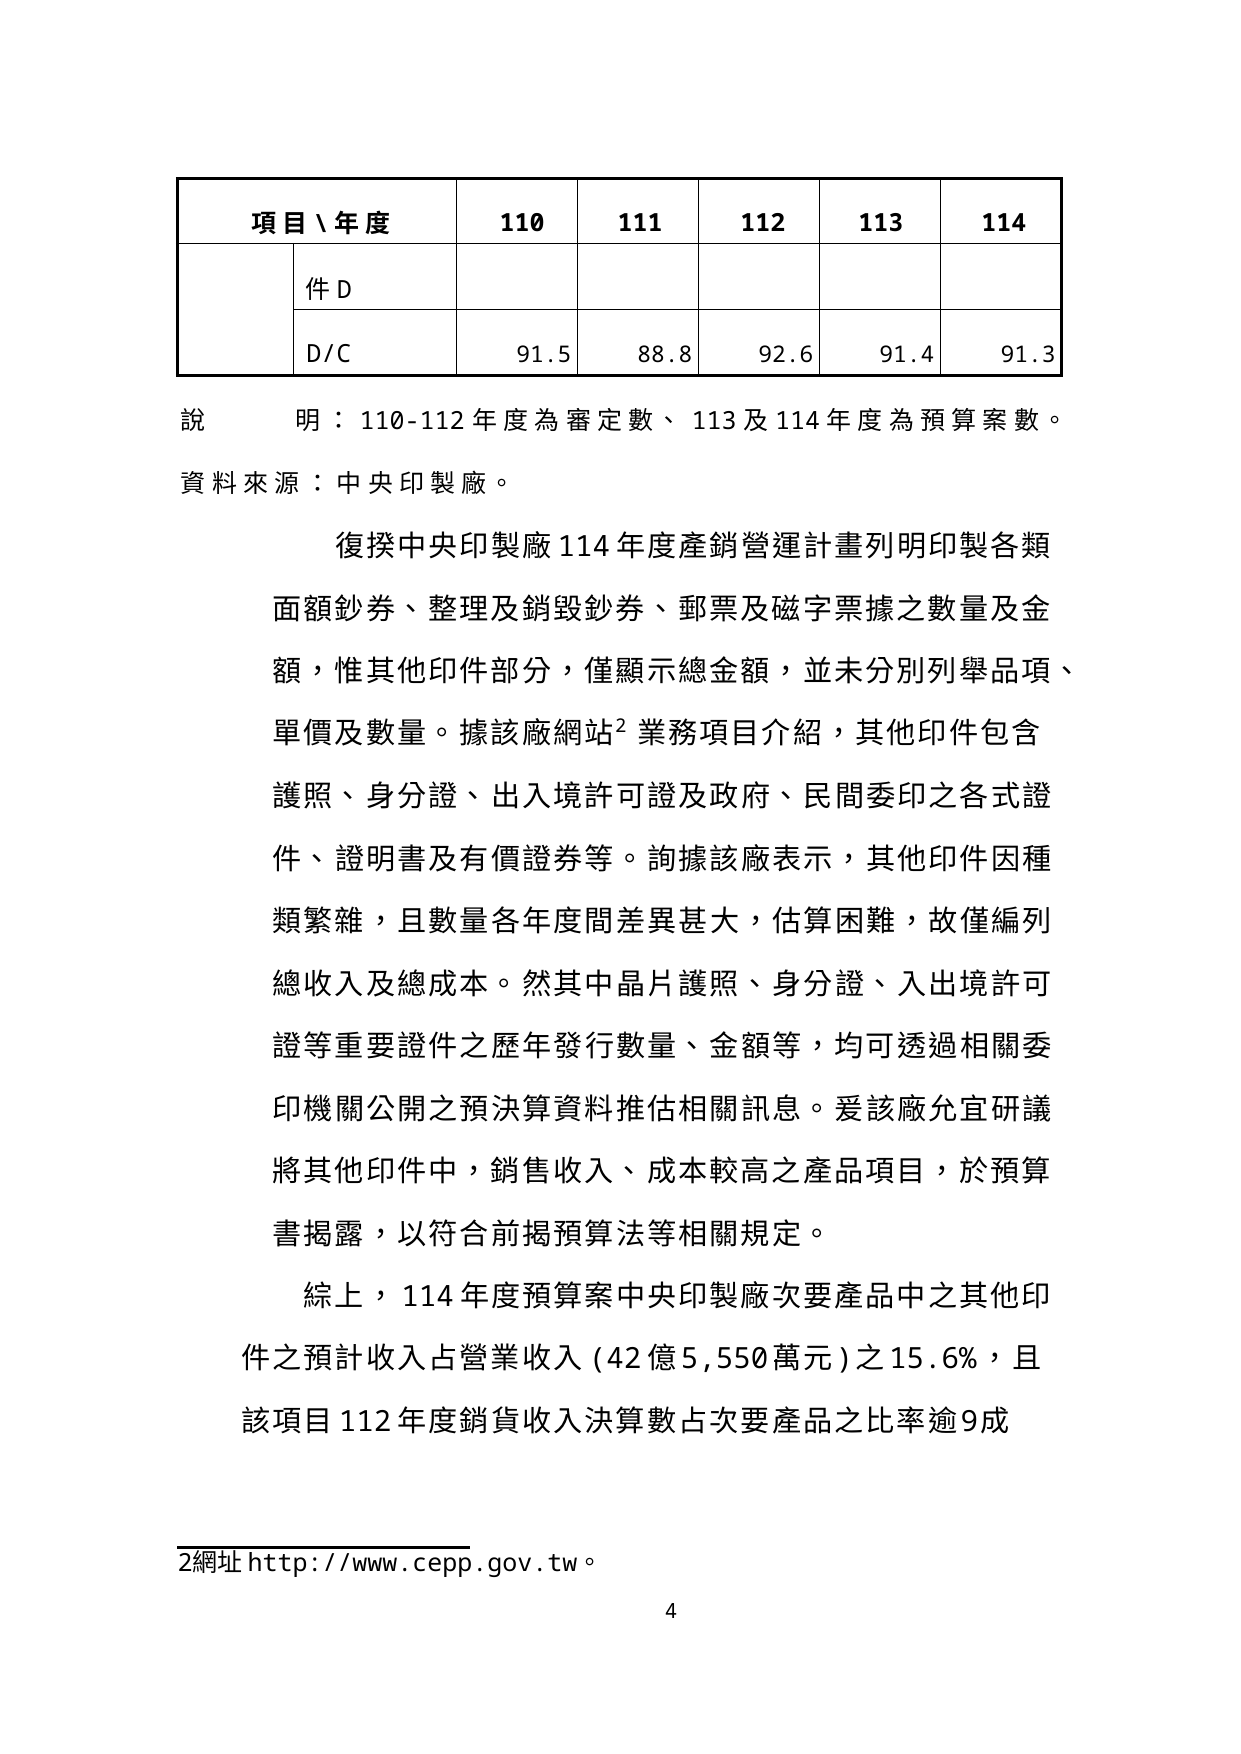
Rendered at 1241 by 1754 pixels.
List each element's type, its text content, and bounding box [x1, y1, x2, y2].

table_cell [179, 244, 293, 374]
text 復揆中央印製廠114年度產銷營運計畫列明印製各類面額鈔券、整理及銷毀鈔券、郵票及磁字票據之數量及金額，惟其他印件部分，僅顯示總金額，並未分別列舉品項、單價及數量。據該廠網站業務項目介紹，其他印件包含護照、身分證、出入境許可證及政府、民間委印之各式證件、證明書及有價證券等。詢據該廠表示，其他印件因種類繁雜，且數量各年度間差異甚大，估算困難，故僅編列總收入及總成本。然其中晶片護照、身分證、入出境許可證等重要證件之歷年發行數量、金額等，均可透過相關委印機關公開之預決算資料推估相關訊息。爰該廠允宜研議將其他印件中，銷售收入、成本較高之產品項目，於預算書揭露，以符合前揭預算法等相關規定。 [266, 502, 1063, 1252]
text 說 明：110-112年度為審定數、113及114年度為預算案數。 [177, 377, 1063, 440]
table_cell [578, 244, 698, 308]
table_header 114 [941, 180, 1060, 243]
text 網址http://www.cepp.gov.tw。 [177, 1548, 1063, 1577]
table_cell D/C [294, 310, 456, 374]
table_header 113 [820, 180, 940, 243]
text 資料來源：中央印製廠。 [177, 440, 1063, 502]
table_cell 91.4 [820, 310, 940, 374]
table_header 項目\年度 [179, 180, 456, 243]
table_cell 88.8 [578, 310, 698, 374]
table_cell 件D [294, 244, 456, 308]
table_header 111 [578, 180, 698, 243]
table_cell 91.5 [457, 310, 577, 374]
table_cell [941, 244, 1060, 308]
table_header 110 [457, 180, 577, 243]
table_header 112 [699, 180, 819, 243]
table_cell [457, 244, 577, 308]
text 綜上，114年度預算案中央印製廠次要產品中之其他印件之預計收入占營業收入(42億5,550萬元)之15.6%，且該項目112年度銷貨收入決算數占次要產品之比率逾9成 [236, 1252, 1063, 1440]
table_cell [699, 244, 819, 308]
table_cell [820, 244, 940, 308]
table_cell 91.3 [941, 310, 1060, 374]
table_cell 92.6 [699, 310, 819, 374]
